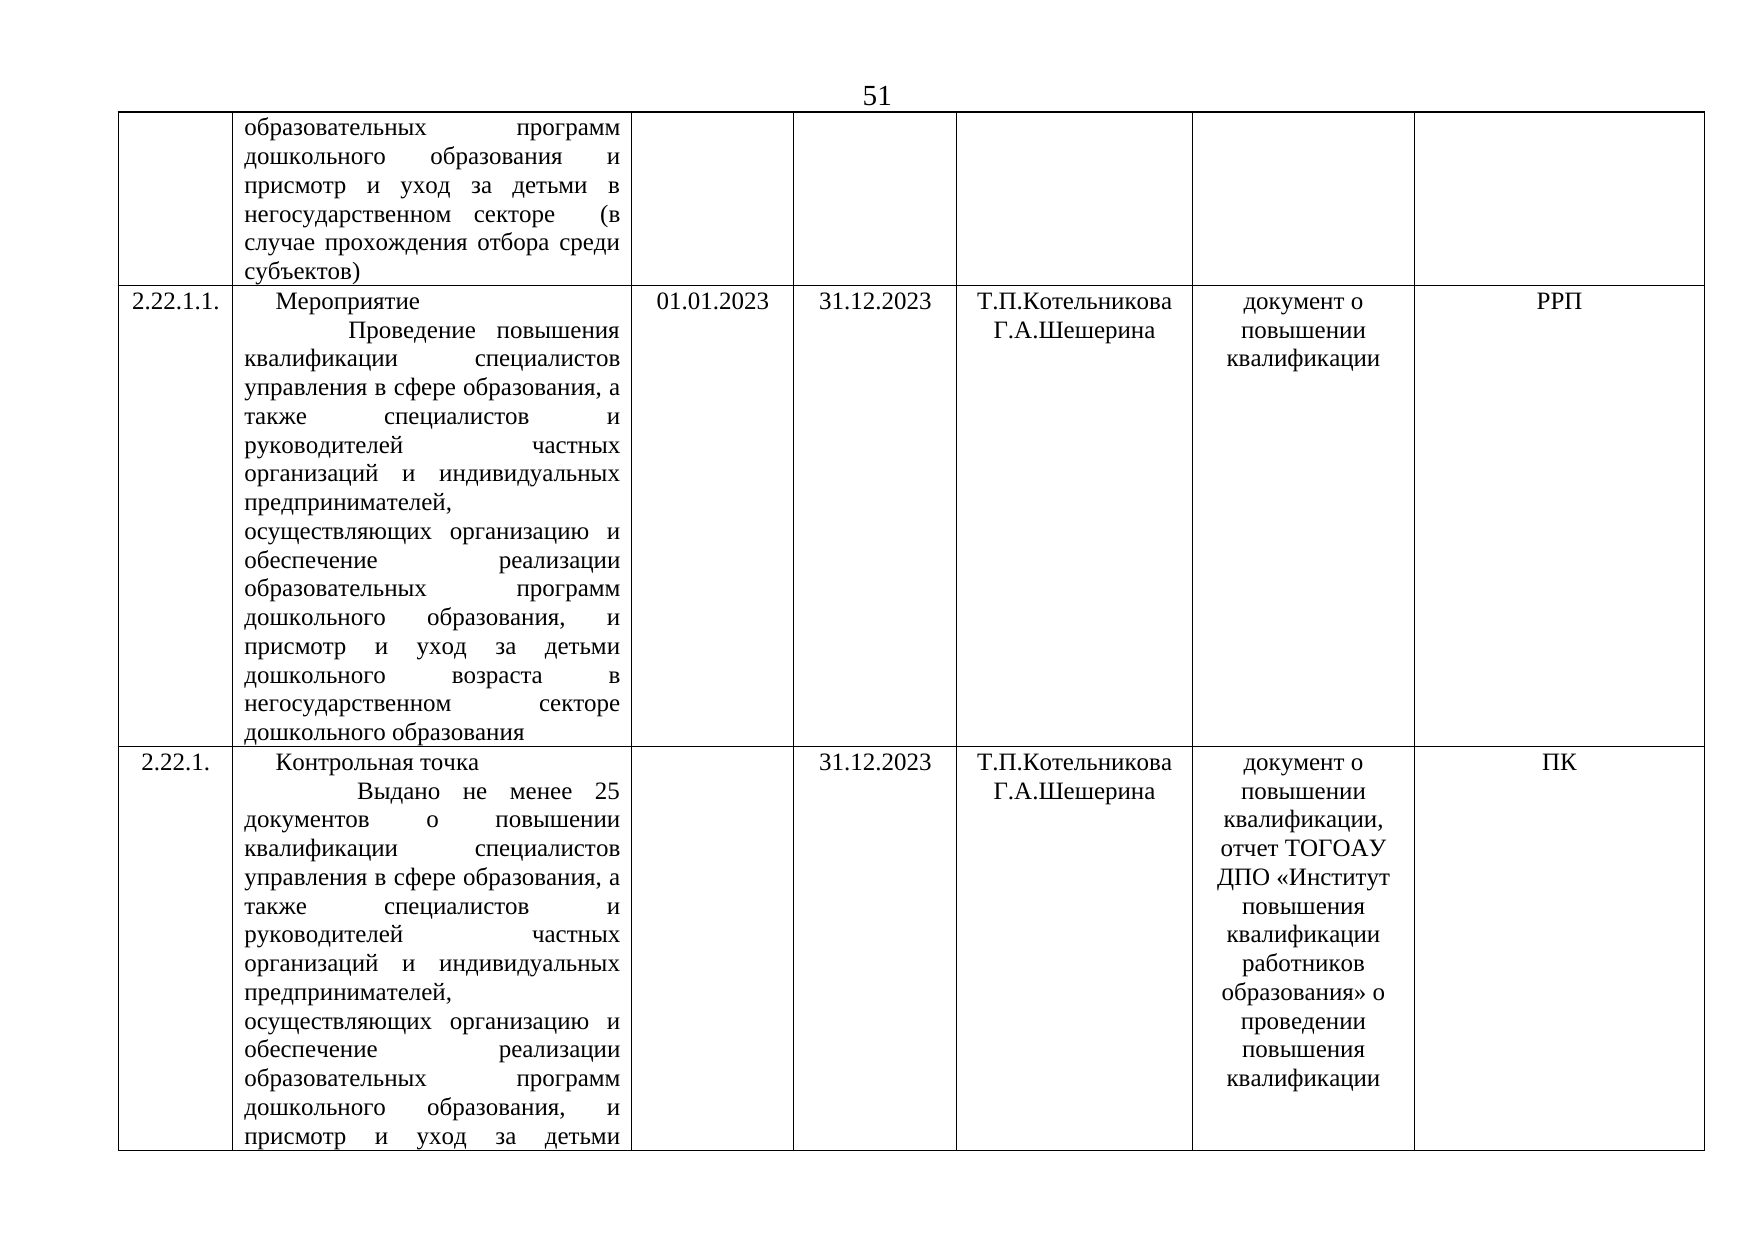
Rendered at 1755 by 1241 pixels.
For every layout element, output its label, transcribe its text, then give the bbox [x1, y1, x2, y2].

table_cell [632, 747, 793, 1149]
table_cell образовательных программ дошкольного образования и присмотр и уход за детьми в негосударственном секторе (в случае прохождения отбора среди субъектов) [233, 113, 631, 285]
table_cell [1193, 113, 1414, 285]
table_cell 2.22.1.1. [119, 286, 232, 746]
table_cell Т.П.Котельникова Г.А.Шешерина [957, 286, 1192, 746]
table_cell [1415, 113, 1704, 285]
table_cell [794, 113, 956, 285]
table_cell документ о повышении квалификации [1193, 286, 1414, 746]
table_cell 2.22.1. [119, 747, 232, 1149]
table_cell Контрольная точка Выдано не менее 25 документов о повышении квалификации специалистов управления в сфере образования, а также специалистов и руководителей частных организаций и индивидуальных предпринимателей, осуществляющих организацию и обеспечение реализации образовательных программ дошкольного образования, и присмотр и уход за детьми [233, 747, 631, 1149]
table_cell Мероприятие Проведение повышения квалификации специалистов управления в сфере образования, а также специалистов и руководителей частных организаций и индивидуальных предпринимателей, осуществляющих организацию и обеспечение реализации образовательных программ дошкольного образования, и присмотр и уход за детьми дошкольного возраста в негосударственном секторе дошкольного образования [233, 286, 631, 746]
table_cell документ о повышении квалификации, отчет ТОГОАУ ДПО «Институт повышения квалификации работников образования» о проведении повышения квалификации [1193, 747, 1414, 1149]
table_cell ПК [1415, 747, 1704, 1149]
table_cell [632, 113, 793, 285]
table_cell 31.12.2023 [794, 747, 956, 1149]
table_cell [119, 113, 232, 285]
table_cell РРП [1415, 286, 1704, 746]
table_cell Т.П.Котельникова Г.А.Шешерина [957, 747, 1192, 1149]
table_cell 01.01.2023 [632, 286, 793, 746]
table_cell 31.12.2023 [794, 286, 956, 746]
table_cell [957, 113, 1192, 285]
